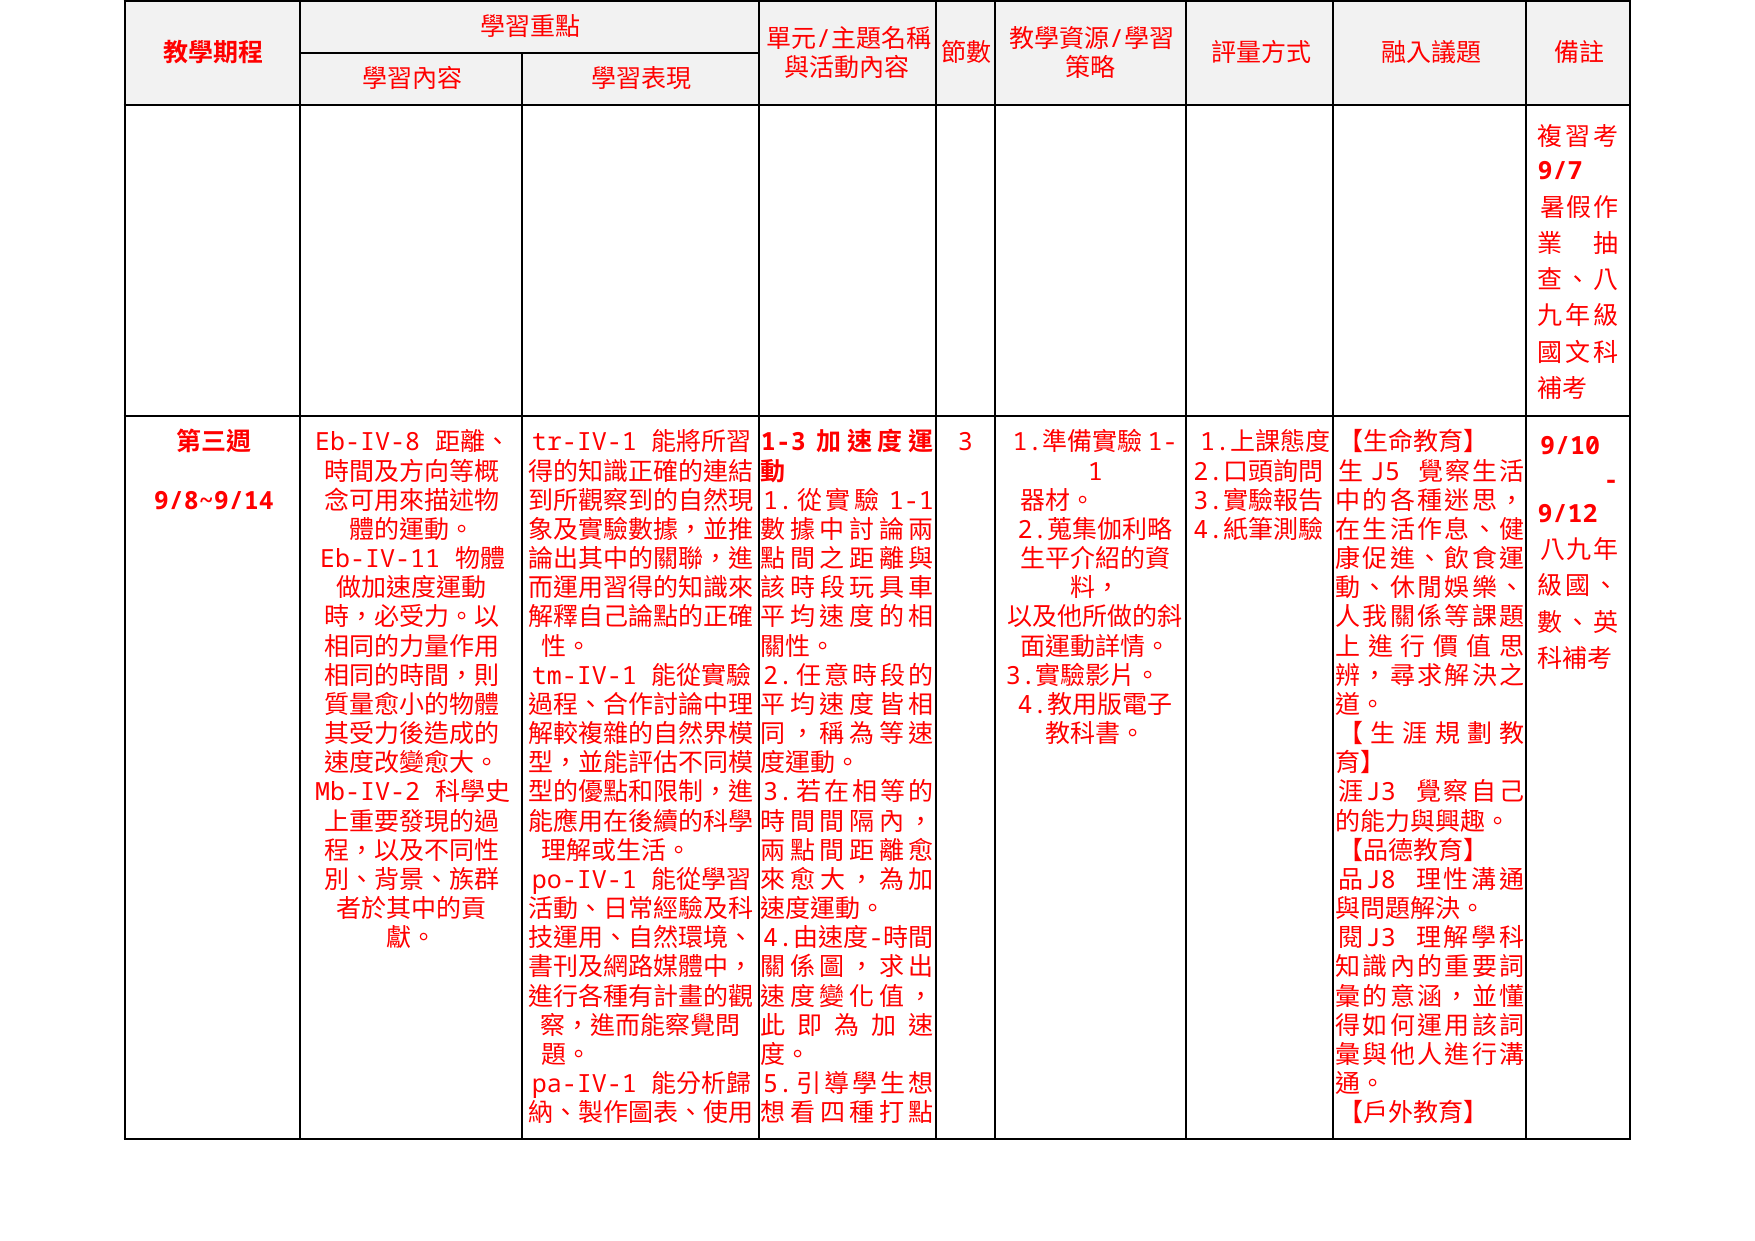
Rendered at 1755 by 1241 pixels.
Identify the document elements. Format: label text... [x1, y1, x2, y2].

table_cell 1.上課態度 2.口頭詢問 3.實驗報告 4.紙筆測驗 [1187, 417, 1332, 1138]
table_cell [760, 106, 935, 415]
table_cell 【生命教育】 生J5 覺察生活中的各種迷思，在生活作息、健康促進、飲食運動、休閒娛樂、人我關係等課題上進行價值思辨，尋求解決之道。 【生涯規劃教育】 涯J3 覺察自己的能力與興趣。 【品德教育】 品J8 理性溝通與問題解決。 閱J3 理解學科知識內的重要詞彙的意涵，並懂得如何運用該詞彙與他人進行溝通。 【戶外教育】 [1334, 417, 1525, 1138]
table_cell [126, 106, 299, 415]
table_cell 3 [937, 417, 994, 1138]
table_cell tr-IV-1 能將所習得的知識正確的連結到所觀察到的自然現象及實驗數據，並推論出其中的關聯，進而運用習得的知識來解釋自己論點的正確 性。 tm-IV-1 能從實驗過程、合作討論中理解較複雜的自然界模型，並能評估不同模型的優點和限制，進 能應用在後續的科學 理解或生活。 po-IV-1 能從學習活動、日常經驗及科技運用、自然環境、書刊及網路媒體中，進行各種有計畫的觀察，進而能察覺問 題。 pa-IV-1 能分析歸納、製作圖表、使用 [523, 417, 758, 1138]
table_cell [937, 106, 994, 415]
table_cell 1.準備實驗1-1 器材。 2.蒐集伽利略生平介紹的資料， 以及他所做的斜面運動詳情。 3.實驗影片。 4.教用版電子教科書。 [996, 417, 1185, 1138]
table_header 節數 [937, 2, 994, 104]
table_cell 複習考 9/7 暑假作業抽查、八九年級國文科補考 [1527, 106, 1629, 415]
table_cell [996, 106, 1185, 415]
table_header 教學資源/學習策略 [996, 2, 1185, 104]
table_header 學習重點 [301, 2, 758, 52]
table_cell [1187, 106, 1332, 415]
table_cell 第三週 9/8~9/14 [126, 417, 299, 1138]
table_header 備註 [1527, 2, 1629, 104]
table_cell [1334, 106, 1525, 415]
table_header 融入議題 [1334, 2, 1525, 104]
table_cell 學習內容 [301, 54, 521, 104]
table_header 評量方式 [1187, 2, 1332, 104]
table_header 單元/主題名稱與活動內容 [760, 2, 935, 104]
table_cell [301, 106, 521, 415]
table_cell Eb-IV-8 距離、時間及方向等概念可用來描述物體的運動。 Eb-IV-11 物體做加速度運動時，必受力。以相同的力量作用相同的時間，則質量愈小的物體其受力後造成的速度改變愈大。 Mb-IV-2 科學史上重要發現的過程，以及不同性別、背景、族群者於其中的貢獻。 [301, 417, 521, 1138]
table_cell [523, 106, 758, 415]
table_header 教學期程 [126, 2, 299, 104]
table_cell 9/10 -9/12 八九年級國、數、英科補考 [1527, 417, 1629, 1138]
table_cell 學習表現 [523, 54, 758, 104]
table_cell 1-3加速度運動 1.從實驗1-1數據中討論兩點間之距離與該時段玩具車平均速度的相關性。 2.任意時段的平均速度皆相同，稱為等速度運動。 3.若在相等的時間間隔內，兩點間距離愈來愈大，為加速度運動。 4.由速度-時間關係圖，求出速度變化值，此即為加速度。 5.引導學生想想看四種打點 [760, 417, 935, 1138]
